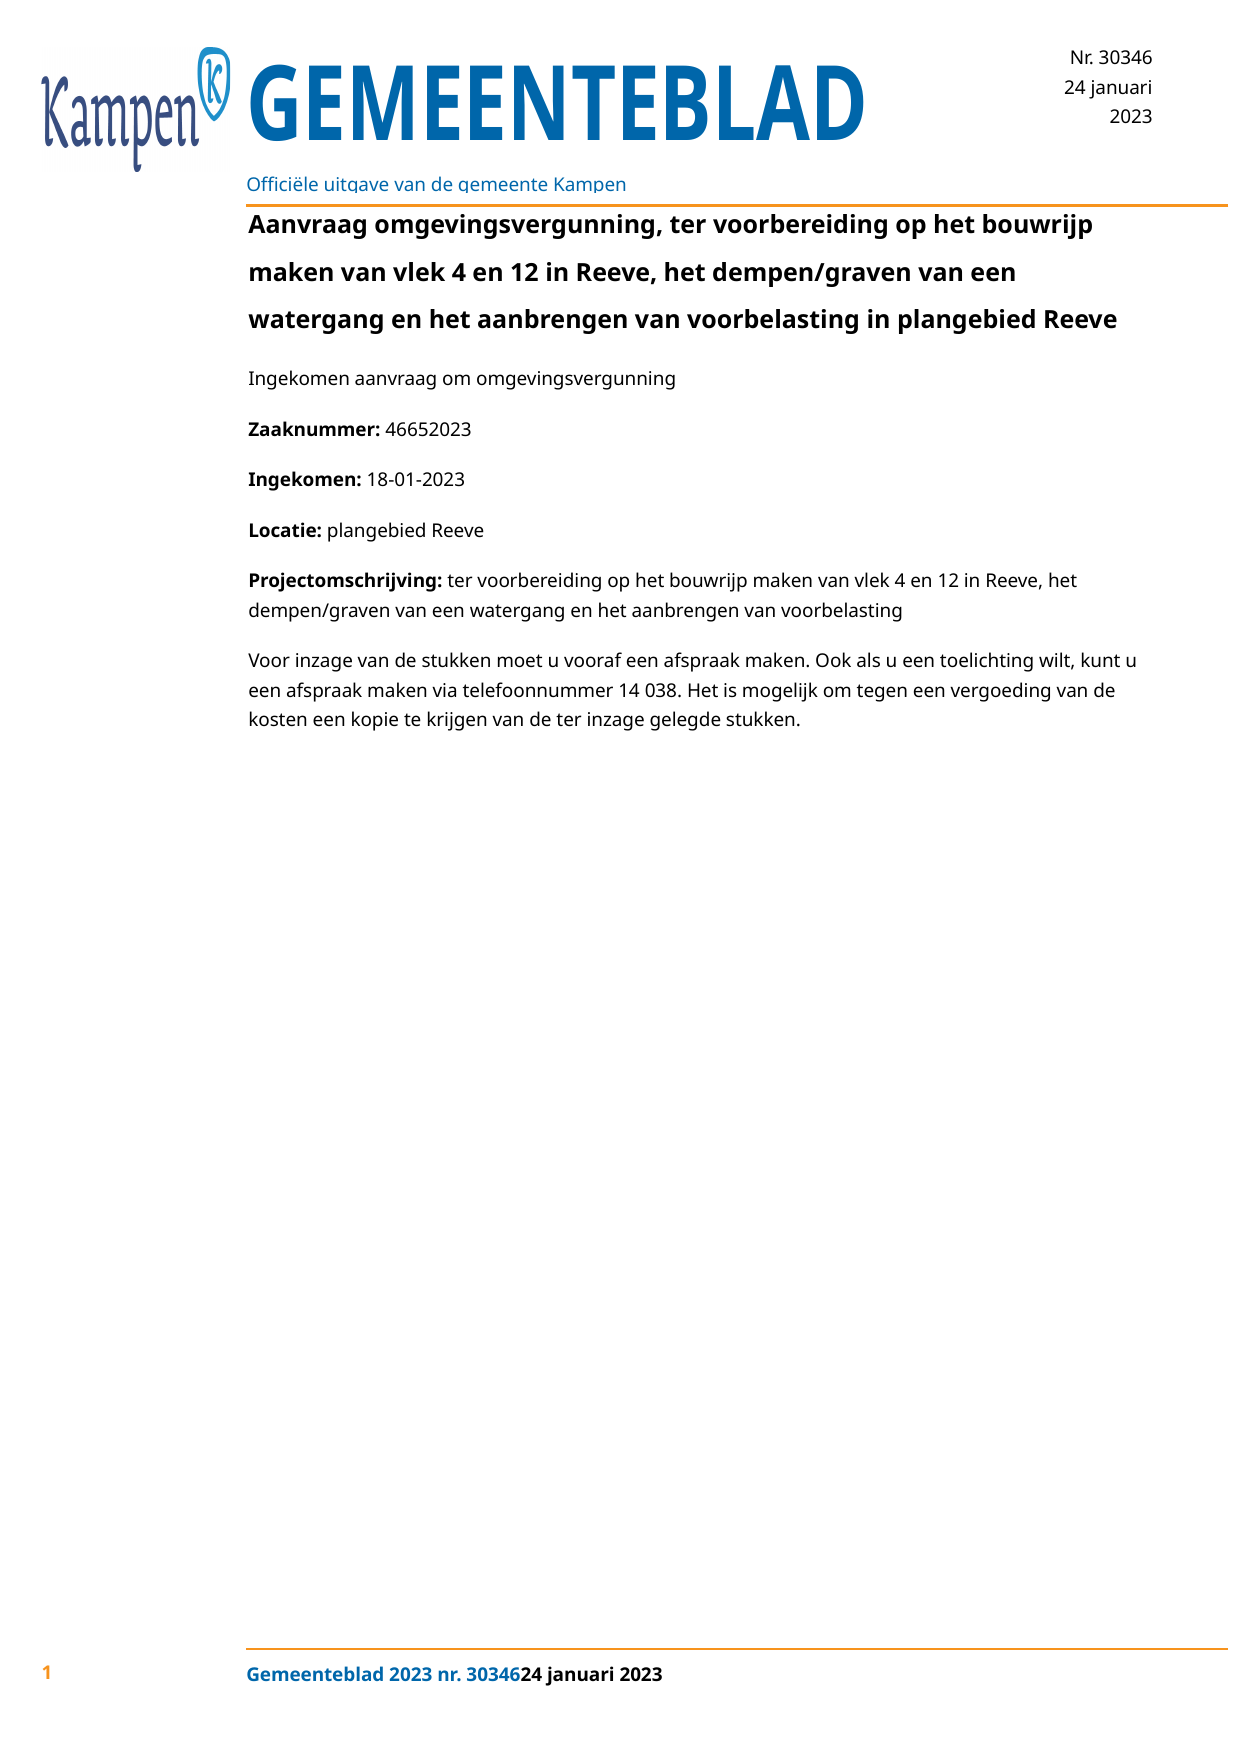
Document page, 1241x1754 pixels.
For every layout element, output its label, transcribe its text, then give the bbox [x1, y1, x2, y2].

text Voor inzage van de stukken moet u vooraf een afspraak maken. Ook als u een toelichting wilt, kunt u een afspraak maken via telefoonnummer 14 038. Het is mogelijk om tegen een vergoeding van de kosten een kopie te krijgen van de ter inzage gelegde stukken. [248, 647, 1152, 732]
picture [41, 47, 231, 172]
text Locatie: plangebied Reeve [248, 517, 1152, 542]
text Ingekomen aanvraag om omgevingsvergunning [248, 366, 1152, 391]
text Projectomschrijving: ter voorbereiding op het bouwrijp maken van vlek 4 en 12 in Reeve, het dempen/graven van een watergang en het aanbrengen van voorbelasting [248, 567, 1152, 622]
text Ingekomen: 18-01-2023 [248, 466, 1152, 492]
text Aanvraag omgevingsvergunning, ter voorbereiding op het bouwrijp maken van vlek 4 en 12 in Reeve, het dempen/graven van een watergang en het aanbrengen van voorbelasting in plangebied Reeve [248, 207, 1152, 336]
text Zaaknummer: 46652023 [248, 416, 1152, 442]
